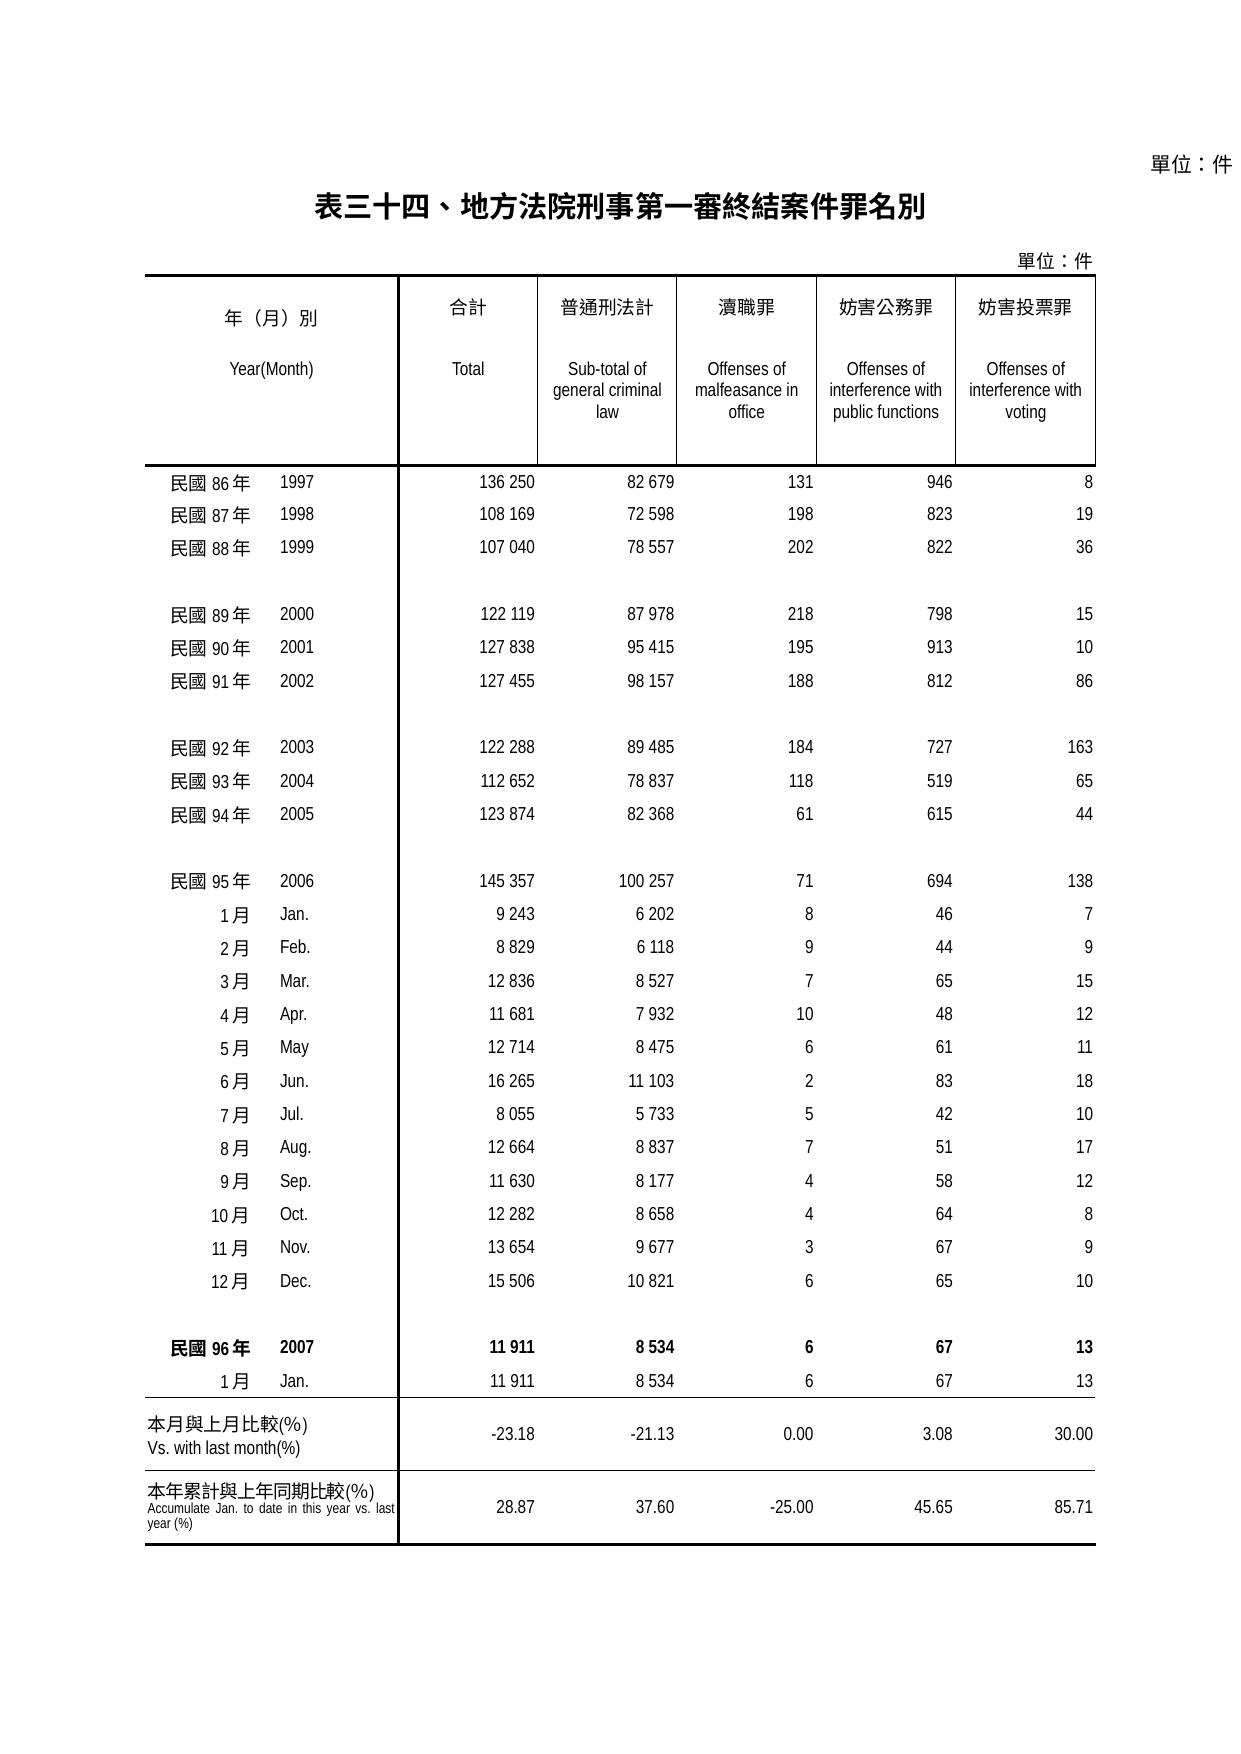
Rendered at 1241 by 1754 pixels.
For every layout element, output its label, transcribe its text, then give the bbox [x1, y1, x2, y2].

table_cell May [277, 1031, 397, 1064]
table_cell 民國 95年 [145, 864, 277, 897]
table_cell 3.08 [816, 1398, 955, 1470]
table_cell 民國 89年 [145, 597, 277, 631]
table_cell 9 677 [538, 1231, 677, 1264]
table_cell 89 485 [538, 731, 677, 764]
table_cell 122 119 [400, 597, 538, 631]
table_cell 民國 88年 [145, 531, 277, 564]
table_cell Total [400, 358, 537, 461]
table_cell 812 [816, 664, 955, 697]
table_cell 民國 86年 [145, 467, 277, 497]
table_cell 2003 [277, 731, 397, 764]
table_cell 83 [816, 1064, 955, 1097]
table_cell 82 679 [538, 467, 677, 497]
table_cell 2006 [277, 864, 397, 897]
table_cell [277, 831, 397, 864]
table_cell 44 [816, 931, 955, 964]
table_cell [400, 697, 538, 731]
table_cell 7月 [145, 1097, 277, 1131]
table_cell 8 534 [538, 1364, 677, 1397]
table_cell 10 821 [538, 1264, 677, 1297]
table_cell 195 [677, 631, 816, 664]
table_cell 118 [677, 764, 816, 797]
table_cell Jun. [277, 1064, 397, 1097]
table_header 瀆職罪 [677, 277, 816, 357]
table_cell 民國 93年 [145, 764, 277, 797]
table_cell [677, 831, 816, 864]
table_cell 108 169 [400, 497, 538, 531]
table_cell [277, 1297, 397, 1331]
table_cell 6 [677, 1031, 816, 1064]
text 表三十四、地方法院刑事第一審終結案件罪名別 [148, 183, 1092, 225]
table_cell 9 243 [400, 897, 538, 931]
table_cell 127 838 [400, 631, 538, 664]
table_cell Offenses of malfeasance in office [677, 358, 816, 461]
table_cell 5 [677, 1097, 816, 1131]
table_cell 2007 [277, 1331, 397, 1364]
table_cell 202 [677, 531, 816, 564]
table_cell 9 [955, 1231, 1096, 1264]
table_cell 78 557 [538, 531, 677, 564]
table_cell 188 [677, 664, 816, 697]
table_cell [400, 564, 538, 597]
table_cell 145 357 [400, 864, 538, 897]
table_cell 58 [816, 1164, 955, 1197]
table_cell 30.00 [955, 1397, 1096, 1470]
table_cell -25.00 [677, 1471, 816, 1543]
table_cell 42 [816, 1097, 955, 1131]
table_cell 65 [816, 1264, 955, 1297]
table_cell [955, 1297, 1096, 1331]
table_cell [955, 697, 1096, 731]
table_cell 37.60 [538, 1471, 677, 1543]
table_cell [400, 1297, 538, 1331]
table_cell 12 [955, 1164, 1096, 1197]
table_cell [145, 564, 277, 597]
table_cell 13 [955, 1364, 1096, 1397]
text 單位：件 [1150, 148, 1240, 173]
table_cell 946 [816, 467, 955, 497]
table_cell 12 714 [400, 1031, 538, 1064]
table_cell 100 257 [538, 864, 677, 897]
table_cell 95 415 [538, 631, 677, 664]
table_cell 727 [816, 731, 955, 764]
table_cell 6 118 [538, 931, 677, 964]
table_cell 67 [816, 1331, 955, 1364]
table_header 普通刑法計 [538, 277, 676, 357]
table_cell 5月 [145, 1031, 277, 1064]
table_cell 12 282 [400, 1197, 538, 1231]
table_header 妨害公務罪 [817, 277, 955, 357]
table_cell 61 [816, 1031, 955, 1064]
table_cell 本月與上月比較(％) Vs. with last month(%) [145, 1398, 397, 1470]
table_cell [145, 831, 277, 864]
table_cell 45.65 [816, 1471, 955, 1543]
table_cell 8 534 [538, 1331, 677, 1364]
table_cell 198 [677, 497, 816, 531]
table_cell 15 506 [400, 1264, 538, 1297]
table_cell 82 368 [538, 797, 677, 831]
table_cell 48 [816, 997, 955, 1031]
table_cell 6 [677, 1264, 816, 1297]
table_cell Jul. [277, 1097, 397, 1131]
table_cell 1997 [277, 467, 397, 497]
table_cell 2 [677, 1064, 816, 1097]
table_cell 19 [955, 497, 1096, 531]
table_cell 615 [816, 797, 955, 831]
table_cell 11 [955, 1031, 1096, 1064]
table_cell 2000 [277, 597, 397, 631]
table_cell 10月 [145, 1197, 277, 1231]
table_cell 15 [955, 964, 1096, 997]
table_cell 5 733 [538, 1097, 677, 1131]
table_cell Nov. [277, 1231, 397, 1264]
table_cell 1月 [145, 1364, 277, 1397]
table_cell [538, 1297, 677, 1331]
table_cell 10 [955, 631, 1096, 664]
table_cell 9 [677, 931, 816, 964]
table_cell 8 837 [538, 1131, 677, 1164]
table_cell [538, 564, 677, 597]
table_cell 17 [955, 1131, 1096, 1164]
table_cell 6 [677, 1331, 816, 1364]
table_cell 823 [816, 497, 955, 531]
table_cell 民國 96年 [145, 1331, 277, 1364]
table_cell Feb. [277, 931, 397, 964]
table_cell Apr. [277, 997, 397, 1031]
table_cell Dec. [277, 1264, 397, 1297]
table_cell 6月 [145, 1064, 277, 1097]
table_cell 112 652 [400, 764, 538, 797]
table_cell 民國 92年 [145, 731, 277, 764]
table_cell [400, 831, 538, 864]
table_cell 51 [816, 1131, 955, 1164]
table_cell Aug. [277, 1131, 397, 1164]
table_cell 44 [955, 797, 1096, 831]
table_cell 218 [677, 597, 816, 631]
table_cell 4月 [145, 997, 277, 1031]
table_cell 1月 [145, 897, 277, 931]
table_cell 36 [955, 531, 1096, 564]
table_cell [955, 831, 1096, 864]
table_cell 11月 [145, 1231, 277, 1264]
table_cell 8 658 [538, 1197, 677, 1231]
table_cell 7 [955, 897, 1096, 931]
table_cell [277, 564, 397, 597]
table_cell [677, 1297, 816, 1331]
table_cell 913 [816, 631, 955, 664]
table_cell 11 630 [400, 1164, 538, 1197]
table_cell 1998 [277, 497, 397, 531]
table_cell 184 [677, 731, 816, 764]
table_cell 8 527 [538, 964, 677, 997]
table_cell [816, 564, 955, 597]
table_cell 8 [955, 467, 1096, 497]
table_cell Mar. [277, 964, 397, 997]
table_cell 65 [816, 964, 955, 997]
table_cell 8月 [145, 1131, 277, 1164]
table_cell 136 250 [400, 467, 538, 497]
table_cell 2005 [277, 797, 397, 831]
table_cell 822 [816, 531, 955, 564]
table_cell 138 [955, 864, 1096, 897]
table_cell 7 [677, 1131, 816, 1164]
table_header 妨害投票罪 [956, 277, 1095, 357]
table_cell 72 598 [538, 497, 677, 531]
table_cell 67 [816, 1231, 955, 1264]
table_cell 67 [816, 1364, 955, 1397]
table_cell 0.00 [677, 1398, 816, 1470]
table_cell Offenses of interference with public functions [817, 358, 955, 461]
table_cell 798 [816, 597, 955, 631]
table_cell 民國 91年 [145, 664, 277, 697]
table_cell 127 455 [400, 664, 538, 697]
table_cell 11 911 [400, 1364, 538, 1397]
table_cell 163 [955, 731, 1096, 764]
table_cell 123 874 [400, 797, 538, 831]
table_cell Jan. [277, 1364, 397, 1397]
table_cell 2002 [277, 664, 397, 697]
table_cell [277, 697, 397, 731]
table_cell 64 [816, 1197, 955, 1231]
table_cell 12 836 [400, 964, 538, 997]
table_cell 519 [816, 764, 955, 797]
table_cell [816, 1297, 955, 1331]
table_cell 18 [955, 1064, 1096, 1097]
table_cell 6 202 [538, 897, 677, 931]
table_cell 8 [955, 1197, 1096, 1231]
table_cell 4 [677, 1197, 816, 1231]
table_cell 87 978 [538, 597, 677, 631]
text [1150, 141, 1240, 148]
table_cell 2004 [277, 764, 397, 797]
table_cell 13 654 [400, 1231, 538, 1264]
table_cell 16 265 [400, 1064, 538, 1097]
table_header 合計 [400, 277, 537, 357]
table_cell 本年累計與上年同期比較(％) Accumulate Jan. to date in this year vs. last year (%) [145, 1471, 397, 1543]
table_cell 3 [677, 1231, 816, 1264]
table_cell 11 911 [400, 1331, 538, 1364]
table_cell 2001 [277, 631, 397, 664]
table_cell 8 055 [400, 1097, 538, 1131]
table_cell 3月 [145, 964, 277, 997]
table_cell 6 [677, 1364, 816, 1397]
table_cell -21.13 [538, 1398, 677, 1470]
table_cell 61 [677, 797, 816, 831]
table_cell 71 [677, 864, 816, 897]
table_cell 107 040 [400, 531, 538, 564]
table_cell -23.18 [400, 1398, 538, 1470]
table_cell Sep. [277, 1164, 397, 1197]
table_cell 7 [677, 964, 816, 997]
table_cell [816, 697, 955, 731]
table_header 年（月）別 [145, 277, 397, 357]
table_cell 12 [955, 997, 1096, 1031]
table_cell 8 475 [538, 1031, 677, 1064]
table_cell [538, 697, 677, 731]
table_cell [816, 831, 955, 864]
table_cell 131 [677, 467, 816, 497]
table_cell Offenses of interference with voting [956, 358, 1095, 461]
table_cell Sub-total of general criminal law [538, 358, 676, 461]
table_cell 民國 94年 [145, 797, 277, 831]
table_cell 1999 [277, 531, 397, 564]
table_cell 12 664 [400, 1131, 538, 1164]
table_cell Year(Month) [145, 358, 397, 461]
table_cell [955, 564, 1096, 597]
table_cell [145, 697, 277, 731]
table_cell 9 [955, 931, 1096, 964]
table_cell 11 103 [538, 1064, 677, 1097]
table_cell 民國 90年 [145, 631, 277, 664]
table_cell 46 [816, 897, 955, 931]
table_cell 15 [955, 597, 1096, 631]
table_cell 694 [816, 864, 955, 897]
table_cell 122 288 [400, 731, 538, 764]
table_cell [677, 697, 816, 731]
table_cell Jan. [277, 897, 397, 931]
table_cell 12月 [145, 1264, 277, 1297]
table_cell [677, 564, 816, 597]
table_cell 8 177 [538, 1164, 677, 1197]
table_cell 11 681 [400, 997, 538, 1031]
table_cell 85.71 [955, 1470, 1096, 1543]
table_cell 8 829 [400, 931, 538, 964]
table_cell [145, 1297, 277, 1331]
table_cell 65 [955, 764, 1096, 797]
table_cell 10 [955, 1097, 1096, 1131]
table_cell 28.87 [400, 1471, 538, 1543]
table_cell 10 [955, 1264, 1096, 1297]
table_cell 13 [955, 1331, 1096, 1364]
table_cell 7 932 [538, 997, 677, 1031]
text [1150, 173, 1240, 181]
table_cell 9月 [145, 1164, 277, 1197]
table_cell 10 [677, 997, 816, 1031]
table_cell Oct. [277, 1197, 397, 1231]
table_cell 78 837 [538, 764, 677, 797]
table_cell 民國 87年 [145, 497, 277, 531]
text 單位：件 [148, 247, 1092, 274]
table_cell 4 [677, 1164, 816, 1197]
table_cell 86 [955, 664, 1096, 697]
table_cell [538, 831, 677, 864]
table_cell 98 157 [538, 664, 677, 697]
table_cell 2月 [145, 931, 277, 964]
table_cell 8 [677, 897, 816, 931]
